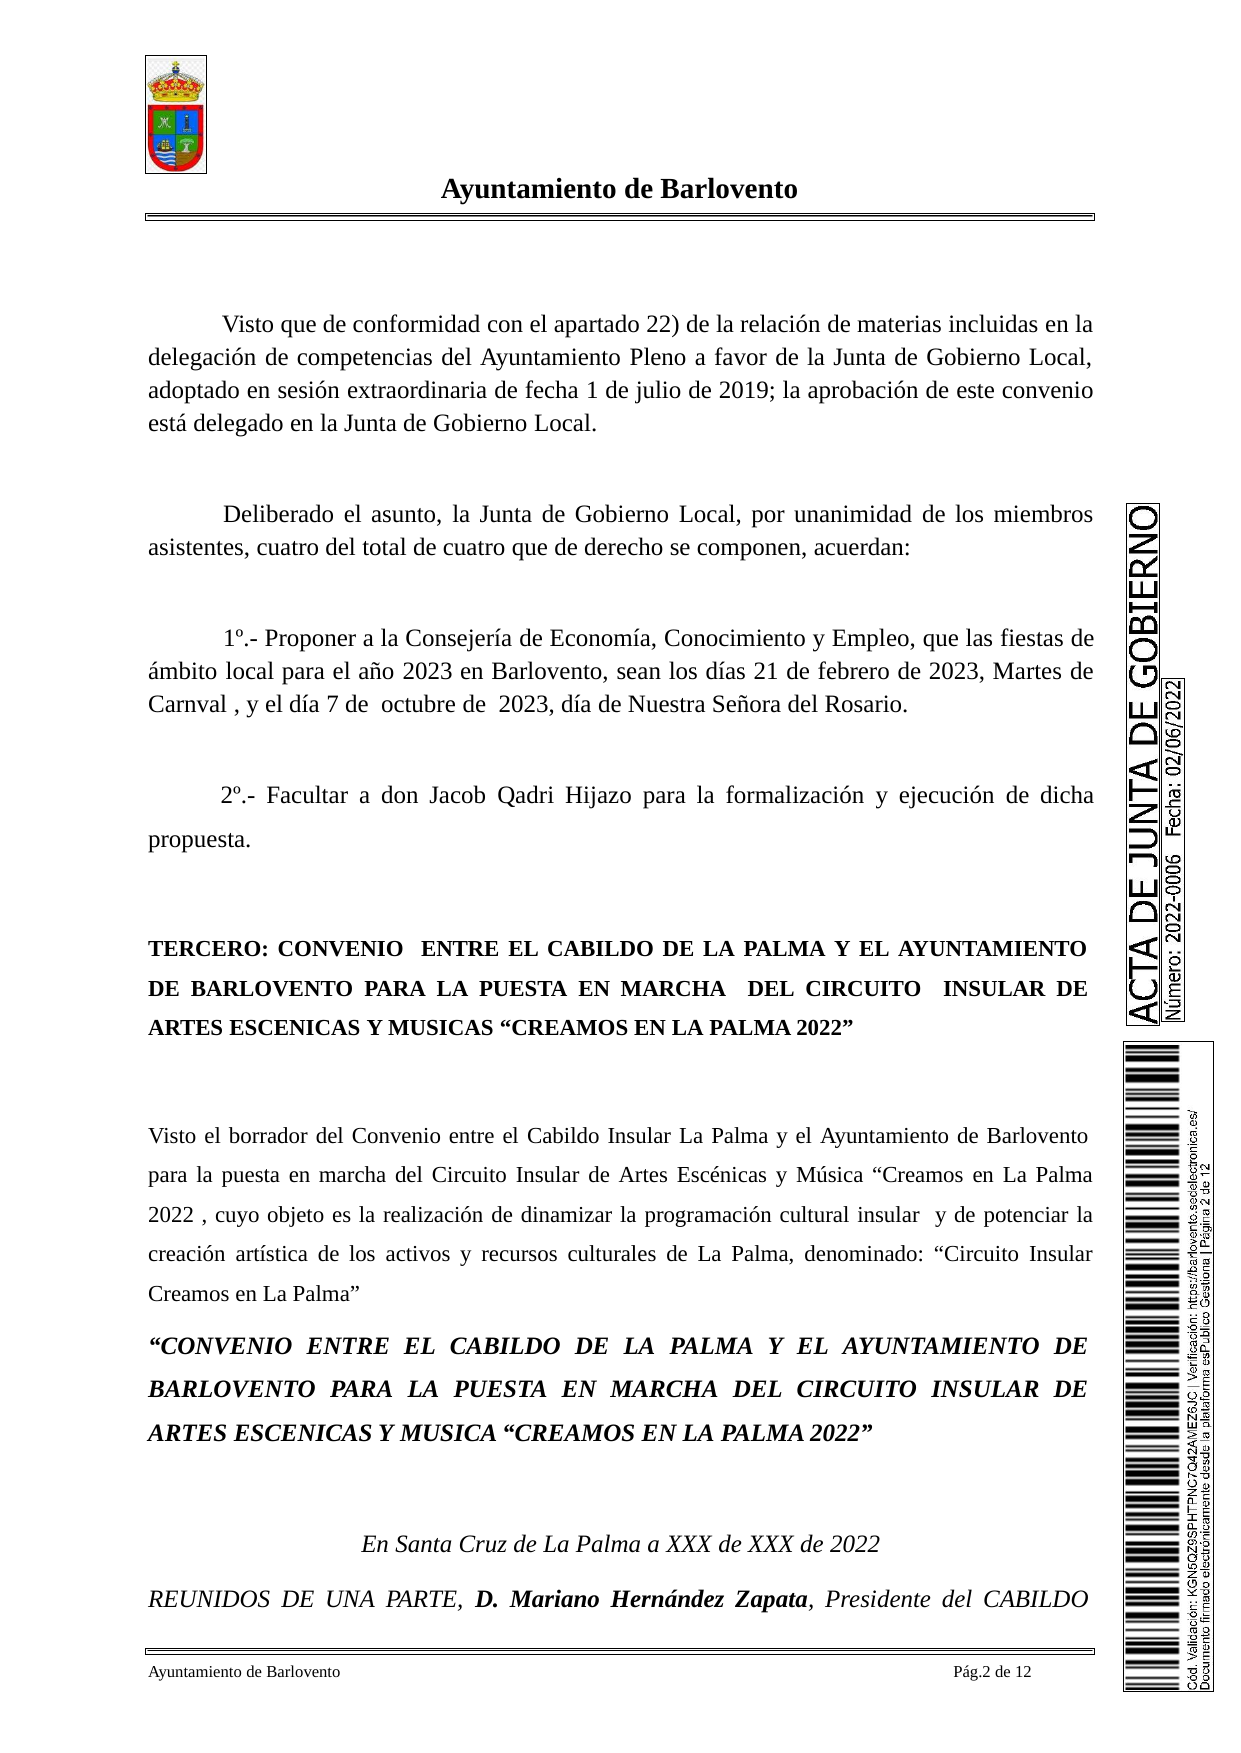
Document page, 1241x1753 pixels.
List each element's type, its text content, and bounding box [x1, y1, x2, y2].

text creación artística de los activos y recursos culturales de La Palma, denominado: “Circuito Insular [148, 1241, 1115, 1266]
text º.- Proponer a la Consejería de Economía, Conocimiento y Empleo, que las fiestas de [235, 625, 1117, 652]
text 2 [220, 782, 233, 809]
text Ayuntamiento de Barlovento [441, 173, 825, 205]
text “ [148, 1333, 160, 1360]
picture [1127, 504, 1159, 1025]
text º.- Facultar a don Jacob Qadri Hijazo para la formalización y ejecución de dicha [233, 782, 1117, 809]
text está delegado en la Junta de Gobierno Local. [148, 409, 1118, 437]
text adoptado en sesión extraordinaria de fecha 1 de julio de 2019; la aprobación de este convenio [148, 377, 1118, 404]
text 2 [148, 1202, 159, 1227]
text ARTES ESCENICAS Y MUSICA “CREAMOS EN LA PALMA 2022” [148, 1419, 1116, 1447]
text Ayuntamiento de Barlovento [148, 1662, 366, 1681]
text Carnval , y el día 7 de octubre de 2023, día de Nuestra Señora del Rosario. [148, 691, 1117, 718]
text TERCERO: CONVENIO ENTRE EL CABILDO DE LA PALMA Y EL AYUNTAMIENTO [148, 936, 1117, 961]
text asistentes, cuatro del total de cuatro que de derecho se componen, acuerdan: [148, 534, 1116, 561]
text delegación de competencias del Ayuntamiento Pleno a favor de la Junta de Gobierno Local, [148, 343, 1118, 371]
text 1 [223, 625, 235, 652]
text BARLOVENTO PARA LA PUESTA EN MARCHA DEL CIRCUITO INSULAR DE [148, 1376, 1116, 1403]
picture [1162, 679, 1184, 1021]
text En Santa Cruz de La Palma a XXX de XXX de 2022 [361, 1530, 904, 1558]
text ARTES ESCENICAS Y MUSICAS “CREAMOS EN LA PALMA 2022” [148, 1015, 1117, 1040]
picture [146, 1649, 1094, 1654]
text para la puesta en marcha del Circuito Insular de Artes Escénicas y Música “Creamos en La Palma [148, 1162, 1115, 1187]
text CONVENIO ENTRE EL CABILDO DE LA PALMA Y EL AYUNTAMIENTO DE [160, 1333, 1117, 1360]
text Deliberado el asunto, la Junta de Gobierno Local, por unanimidad de los miembros [223, 501, 1116, 528]
text propuesta. [148, 825, 276, 853]
text 022 , cuyo objeto es la realización de dinamizar la programación cultural insular y de potenciar la [159, 1202, 1116, 1227]
picture [146, 56, 206, 173]
picture [146, 214, 1094, 220]
text DE BARLOVENTO PARA LA PUESTA EN MARCHA DEL CIRCUITO INSULAR DE [148, 976, 1117, 1001]
text Visto el borrador del Convenio entre el Cabildo Insular La Palma y el Ayuntamiento de Barlovento [148, 1123, 1115, 1148]
picture [1124, 1042, 1213, 1691]
text Pág.2 de 12 [953, 1662, 1056, 1681]
text Creamos en La Palma” [148, 1281, 1115, 1306]
text REUNIDOS DE UNA PARTE, D. Mariano Hernández Zapata, Presidente del CABILDO [148, 1586, 1117, 1613]
text ámbito local para el año 2023 en Barlovento, sean los días 21 de febrero de 2023, Martes de [148, 658, 1117, 685]
text Visto que de conformidad con el apartado 22) de la relación de materias incluidas en la [222, 311, 1118, 338]
